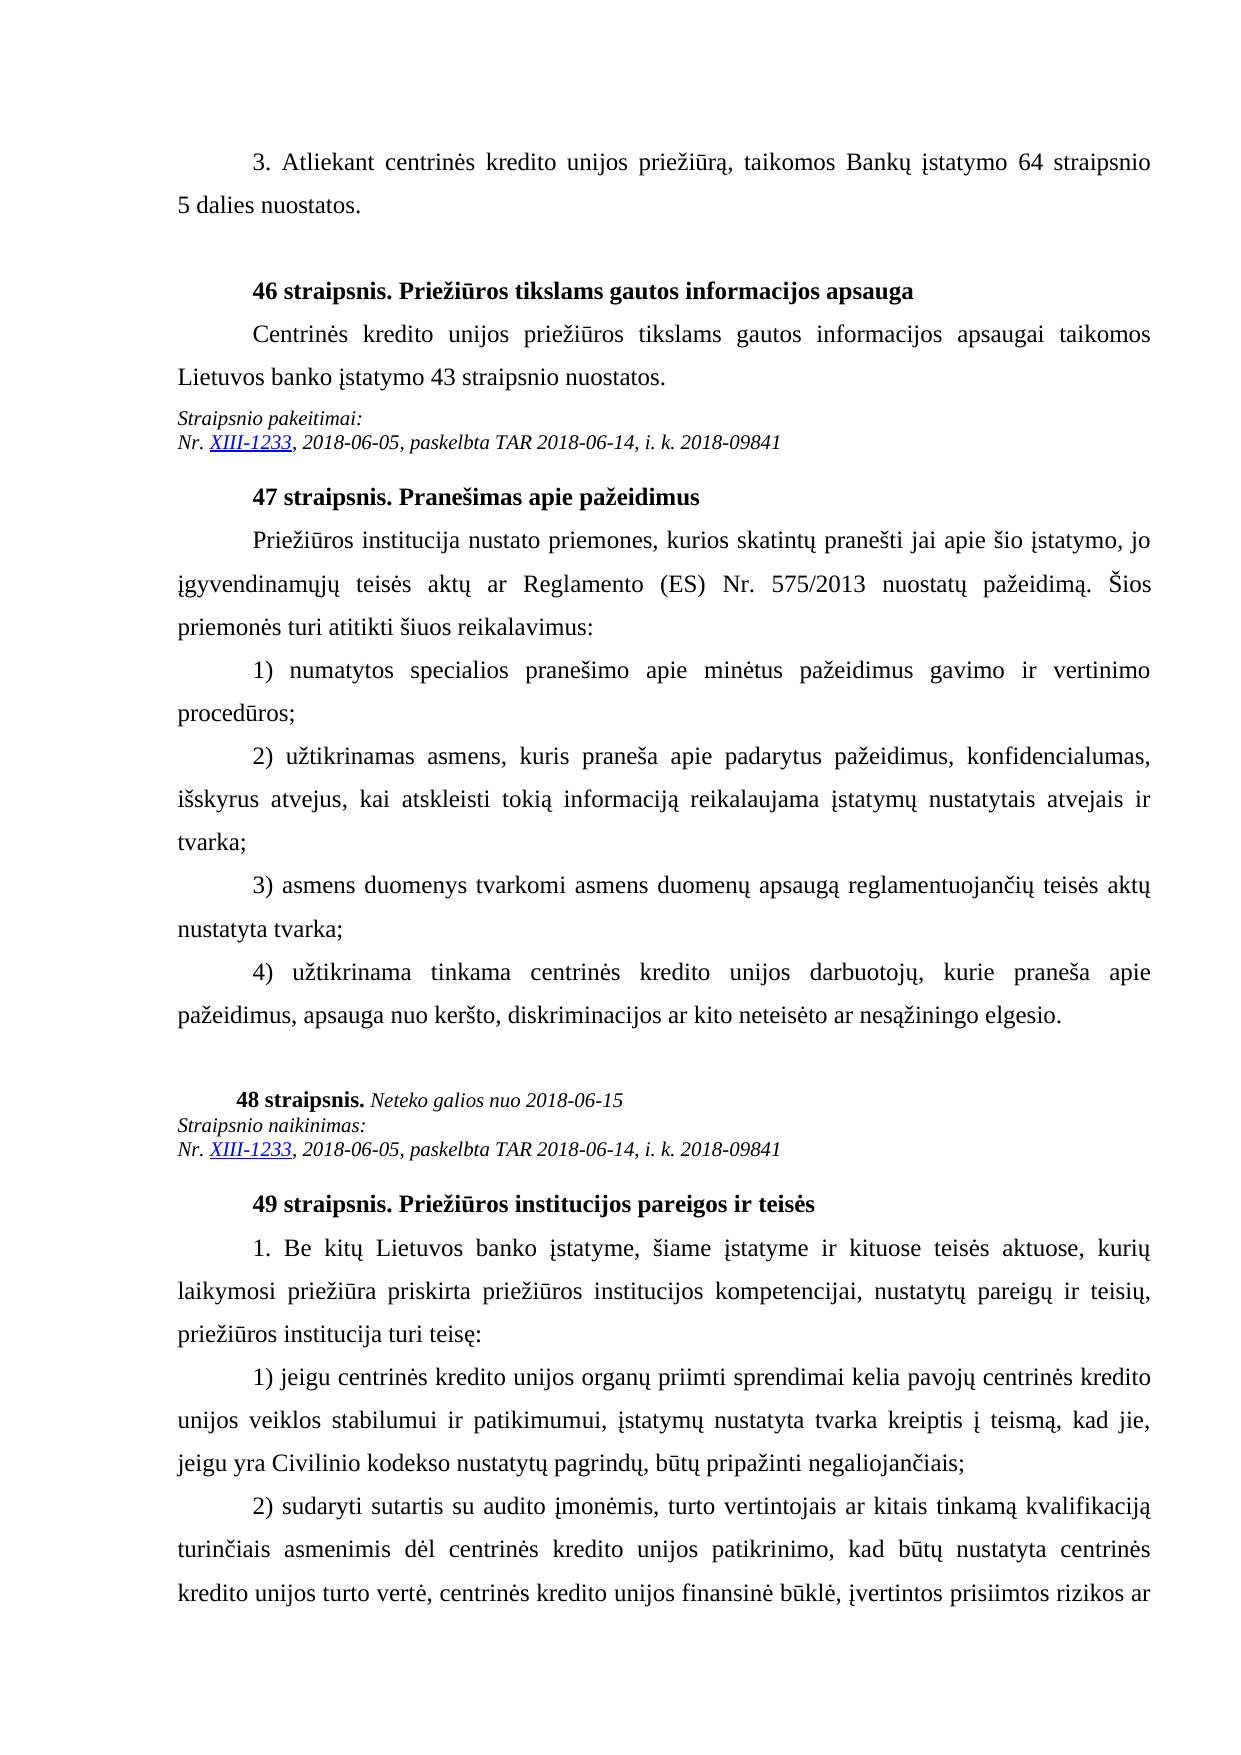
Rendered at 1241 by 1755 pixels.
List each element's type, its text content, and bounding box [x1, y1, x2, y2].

text 1. Be kitų Lietuvos banko įstatyme, šiame įstatyme ir kituose teisės aktuose, kurių laikymosi priežiūra priskirta priežiūros institucijos kompetencijai, nustatytų pareigų ir teisių, priežiūros institucija turi teisę: [177, 1233, 1152, 1348]
text Priežiūros institucija nustato priemones, kurios skatintų pranešti jai apie šio įstatymo, jo įgyvendinamųjų teisės aktų ar Reglamento (ES) Nr. 575/2013 nuostatų pažeidimą. Šios priemonės turi atitikti šiuos reikalavimus: [177, 526, 1152, 641]
text 3. Atliekant centrinės kredito unijos priežiūrą, taikomos Bankų įstatymo 64 straipsnio 5 dalies nuostatos. [177, 147, 1152, 219]
text Nr. XIII-1233, 2018-06-05, paskelbta TAR 2018-06-14, i. k. 2018-09841 [177, 1137, 1152, 1161]
text Straipsnio naikinimas: [177, 1113, 1152, 1137]
text Straipsnio pakeitimai: [177, 406, 1152, 430]
text 4) užtikrinama tinkama centrinės kredito unijos darbuotojų, kurie praneša apie pažeidimus, apsauga nuo keršto, diskriminacijos ar kito neteisėto ar nesąžiningo elgesio. [177, 957, 1152, 1029]
text 2) užtikrinamas asmens, kuris praneša apie padarytus pažeidimus, konfidencialumas, išskyrus atvejus, kai atskleisti tokią informaciją reikalaujama įstatymų nustatytais atvejais ir tvarka; [177, 741, 1152, 856]
text 46 straipsnis. Priežiūros tikslams gautos informacijos apsauga [177, 276, 1152, 305]
text 49 straipsnis. Priežiūros institucijos pareigos ir teisės [177, 1189, 1152, 1218]
text Centrinės kredito unijos priežiūros tikslams gautos informacijos apsaugai taikomos Lietuvos banko įstatymo 43 straipsnio nuostatos. [177, 319, 1152, 391]
text Nr. XIII-1233, 2018-06-05, paskelbta TAR 2018-06-14, i. k. 2018-09841 [177, 430, 1152, 454]
text 48 straipsnis. Neteko galios nuo 2018-06-15 [177, 1086, 1152, 1113]
text 47 straipsnis. Pranešimas apie pažeidimus [177, 482, 1152, 511]
text 1) jeigu centrinės kredito unijos organų priimti sprendimai kelia pavojų centrinės kredito unijos veiklos stabilumui ir patikimumui, įstatymų nustatyta tvarka kreiptis į teismą, kad jie, jeigu yra Civilinio kodekso nustatytų pagrindų, būtų pripažinti negaliojančiais; [177, 1362, 1152, 1477]
text 1) numatytos specialios pranešimo apie minėtus pažeidimus gavimo ir vertinimo procedūros; [177, 655, 1152, 727]
text 3) asmens duomenys tvarkomi asmens duomenų apsaugą reglamentuojančių teisės aktų nustatyta tvarka; [177, 871, 1152, 942]
text 2) sudaryti sutartis su audito įmonėmis, turto vertintojais ar kitais tinkamą kvalifikaciją turinčiais asmenimis dėl centrinės kredito unijos patikrinimo, kad būtų nustatyta centrinės kredito unijos turto vertė, centrinės kredito unijos finansinė būklė, įvertintos prisiimtos rizikos ar [177, 1491, 1152, 1606]
